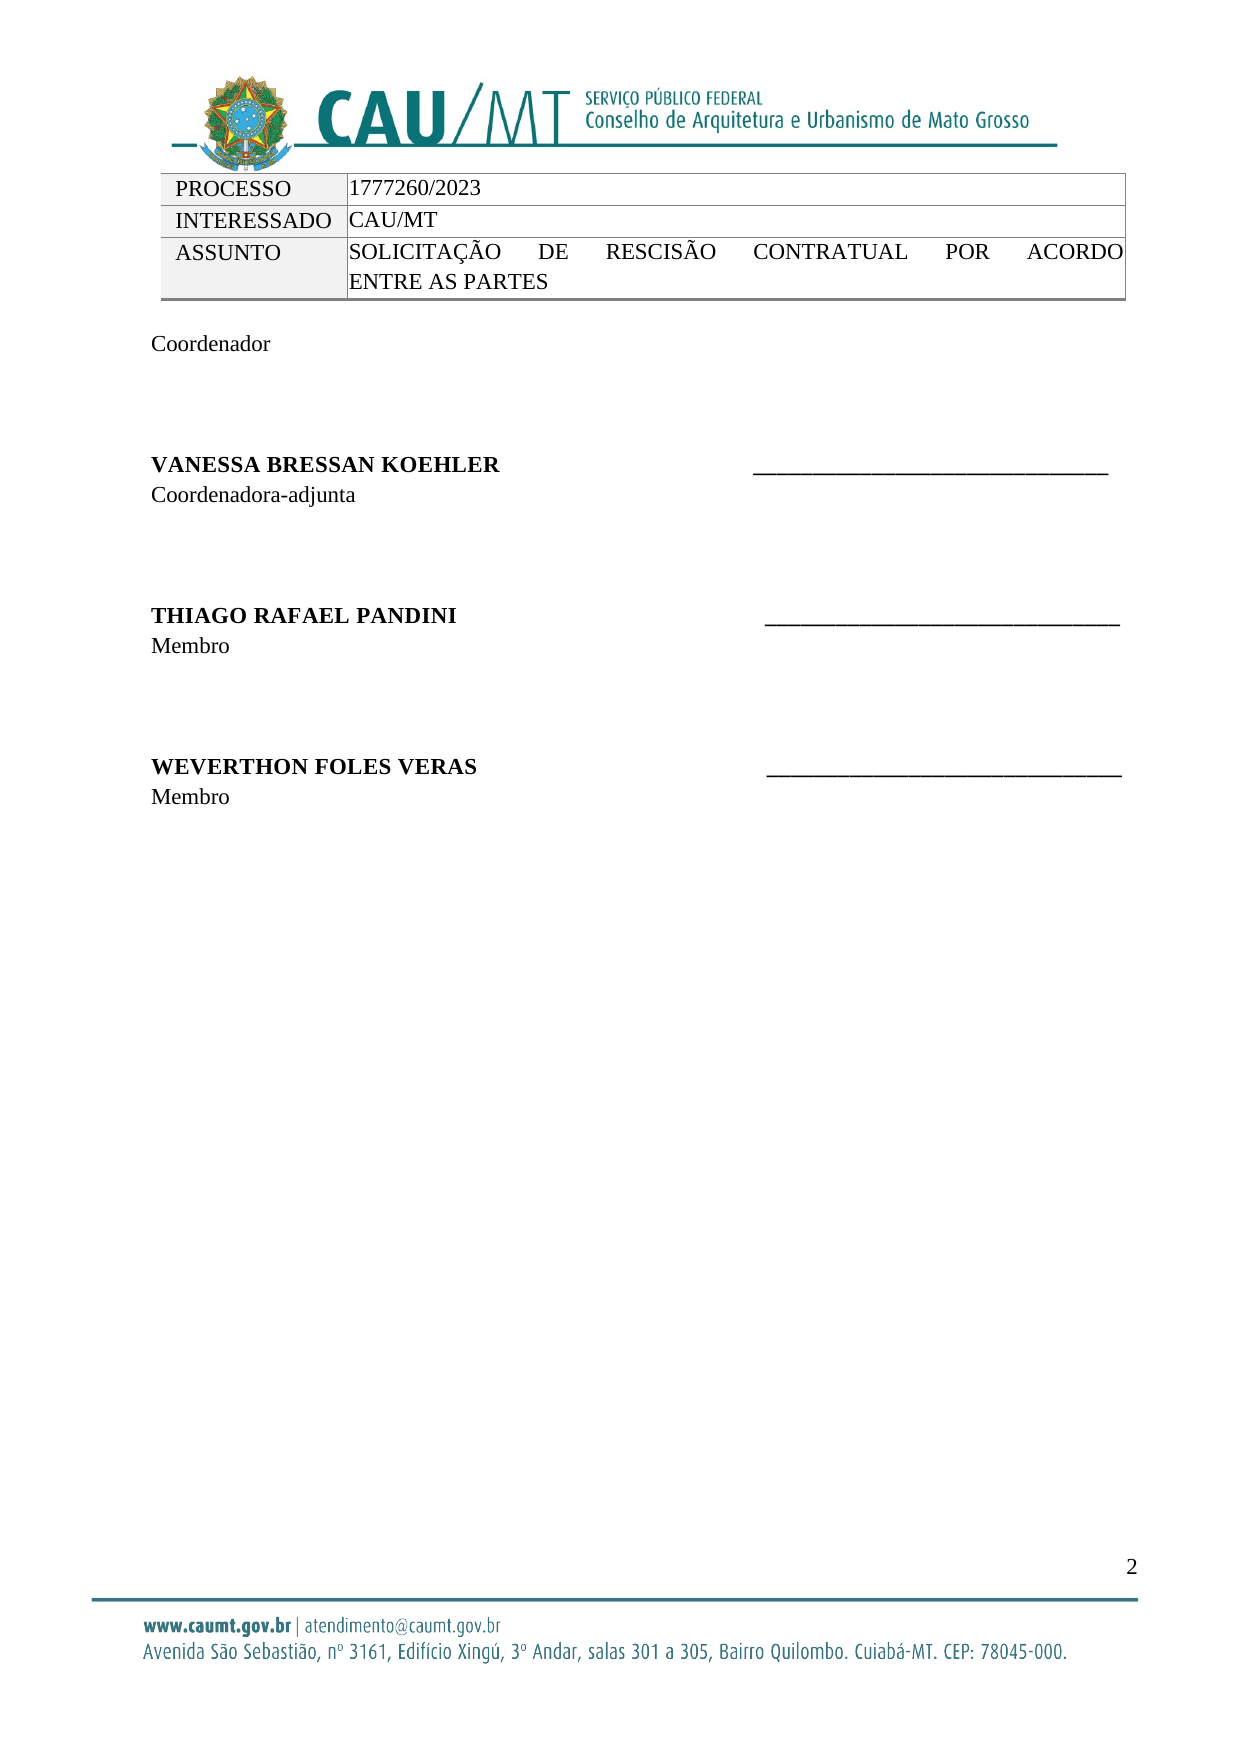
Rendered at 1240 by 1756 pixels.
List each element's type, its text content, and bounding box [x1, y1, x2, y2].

text Membro [151, 632, 1137, 659]
text WEVERTHON FOLES VERAS ______________________________ [151, 753, 1137, 779]
text THIAGO RAFAEL PANDINI ______________________________ [151, 602, 1137, 628]
text Coordenador [151, 330, 1137, 357]
text Coordenadora-adjunta [151, 481, 1137, 508]
text Membro [151, 783, 1137, 810]
text vanessa bressan koehler ______________________________ [151, 451, 1137, 477]
